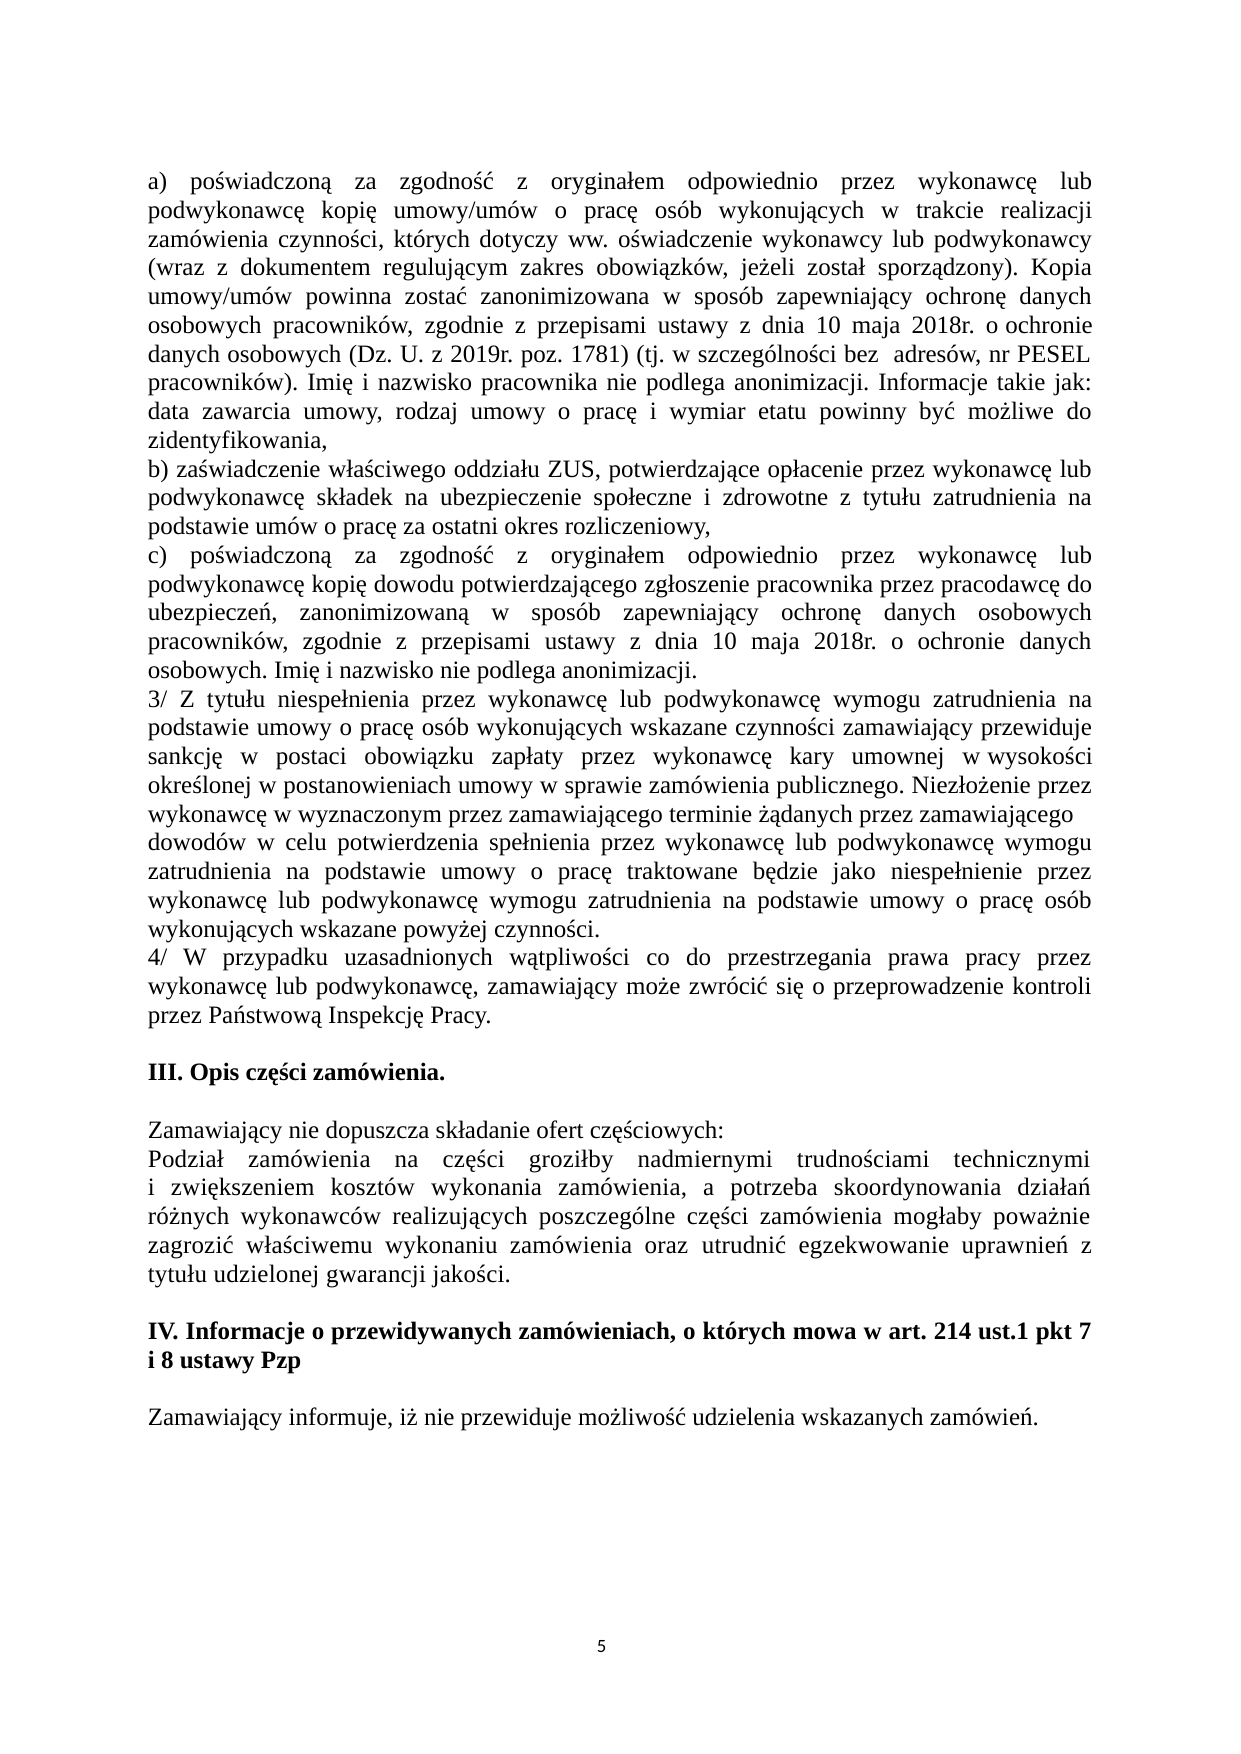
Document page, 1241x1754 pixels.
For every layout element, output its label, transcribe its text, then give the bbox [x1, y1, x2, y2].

text b) zaświadczenie właściwego oddziału ZUS, potwierdzające opłacenie przez wykonawcę lub podwykonawcę składek na ubezpieczenie społeczne i zdrowotne z tytułu zatrudnienia na podstawie umów o pracę za ostatni okres rozliczeniowy, [148, 454, 1093, 540]
text 4/ W przypadku uzasadnionych wątpliwości co do przestrzegania prawa pracy przez wykonawcę lub podwykonawcę, zamawiający może zwrócić się o przeprowadzenie kontroli przez Państwową Inspekcję Pracy. [148, 942, 1093, 1029]
text III. Opis części zamówienia. [148, 1057, 1093, 1086]
text IV. Informacje o przewidywanych zamówieniach, o których mowa w art. 214 ust.1 pkt 7 i 8 ustawy Pzp [148, 1316, 1093, 1374]
text dowodów w celu potwierdzenia spełnienia przez wykonawcę lub podwykonawcę wymogu zatrudnienia na podstawie umowy o pracę traktowane będzie jako niespełnienie przez wykonawcę lub podwykonawcę wymogu zatrudnienia na podstawie umowy o pracę osób wykonujących wskazane powyżej czynności. [148, 827, 1093, 942]
text Podział zamówienia na części groziłby nadmiernymi trudnościami technicznymi i zwiększeniem kosztów wykonania zamówienia, a potrzeba skoordynowania działań różnych wykonawców realizujących poszczególne części zamówienia mogłaby poważnie zagrozić właściwemu wykonaniu zamówienia oraz utrudnić egzekwowanie uprawnień z tytułu udzielonej gwarancji jakości. [148, 1144, 1093, 1287]
text Zamawiający nie dopuszcza składanie ofert częściowych: [148, 1115, 1093, 1144]
text 3/ Z tytułu niespełnienia przez wykonawcę lub podwykonawcę wymogu zatrudnienia na podstawie umowy o pracę osób wykonujących wskazane czynności zamawiający przewiduje sankcję w postaci obowiązku zapłaty przez wykonawcę kary umownej w wysokości określonej w postanowieniach umowy w sprawie zamówienia publicznego. Niezłożenie przez wykonawcę w wyznaczonym przez zamawiającego terminie żądanych przez zamawiającego [148, 684, 1093, 827]
text Zamawiający informuje, iż nie przewiduje możliwość udzielenia wskazanych zamówień. [148, 1402, 1093, 1431]
text a) poświadczoną za zgodność z oryginałem odpowiednio przez wykonawcę lub podwykonawcę kopię umowy/umów o pracę osób wykonujących w trakcie realizacji zamówienia czynności, których dotyczy ww. oświadczenie wykonawcy lub podwykonawcy (wraz z dokumentem regulującym zakres obowiązków, jeżeli został sporządzony). Kopia umowy/umów powinna zostać zanonimizowana w sposób zapewniający ochronę danych osobowych pracowników, zgodnie z przepisami ustawy z dnia 10 maja 2018r. o ochronie danych osobowych (Dz. U. z 2019r. poz. 1781) (tj. w szczególności bez adresów, nr PESEL pracowników). Imię i nazwisko pracownika nie podlega anonimizacji. Informacje takie jak: data zawarcia umowy, rodzaj umowy o pracę i wymiar etatu powinny być możliwe do zidentyfikowania, [148, 166, 1093, 454]
text c) poświadczoną za zgodność z oryginałem odpowiednio przez wykonawcę lub podwykonawcę kopię dowodu potwierdzającego zgłoszenie pracownika przez pracodawcę do ubezpieczeń, zanonimizowaną w sposób zapewniający ochronę danych osobowych pracowników, zgodnie z przepisami ustawy z dnia 10 maja 2018r. o ochronie danych osobowych. Imię i nazwisko nie podlega anonimizacji. [148, 540, 1093, 684]
